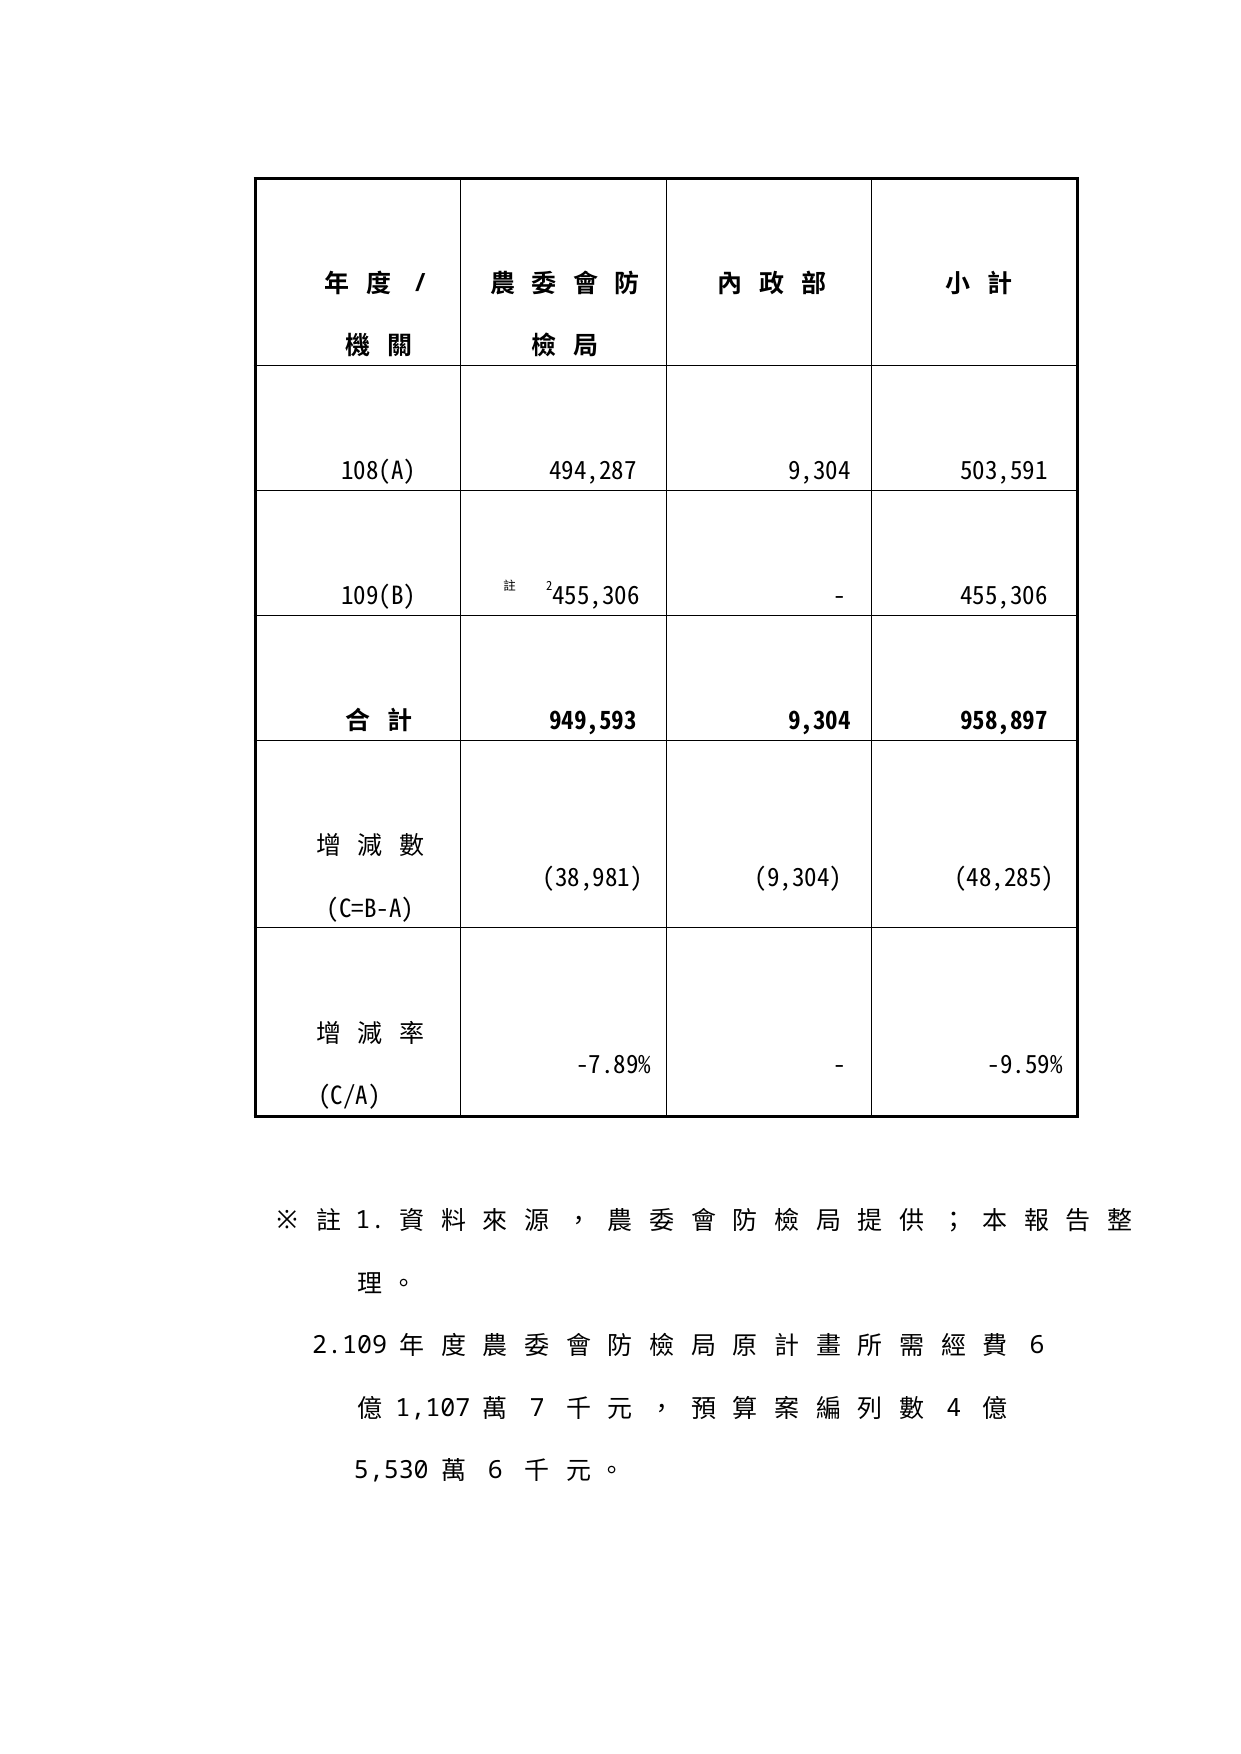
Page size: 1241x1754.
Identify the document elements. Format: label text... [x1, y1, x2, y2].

table_header 農委會防檢局 [461, 180, 666, 365]
table_cell 註2455,306 [461, 491, 666, 615]
table_cell 108(A) [257, 366, 460, 490]
table_cell 503,591 [872, 366, 1076, 490]
table_cell - [667, 491, 871, 615]
table_cell - [667, 928, 871, 1115]
table_cell 9,304 [667, 616, 871, 740]
table_cell 949,593 [461, 616, 666, 740]
table_cell 合計 [257, 616, 460, 740]
table_cell -9.59% [872, 928, 1076, 1115]
table_cell 9,304 [667, 366, 871, 490]
table_cell 109(B) [257, 491, 460, 615]
table_cell (9,304) [667, 741, 871, 927]
table_cell 958,897 [872, 616, 1076, 740]
table_header 年度/機關 [257, 180, 460, 365]
text ※註1.資料來源，農委會防檢局提供；本報告整理。 [245, 1177, 1163, 1302]
text 2.109年度農委會防檢局原計畫所需經費6億1,107萬7千元，預算案編列數4億5,530萬6千元。 [302, 1302, 1058, 1490]
table_cell 455,306 [872, 491, 1076, 615]
table_header 內政部 [667, 180, 871, 365]
table_cell (48,285) [872, 741, 1076, 927]
table_cell -7.89% [461, 928, 666, 1115]
table_cell 494,287 [461, 366, 666, 490]
table_cell 增減數(C=B-A) [257, 741, 460, 927]
table_cell (38,981) [461, 741, 666, 927]
table_cell 增減率(C/A) [257, 928, 460, 1115]
table_header 小計 [872, 180, 1076, 365]
